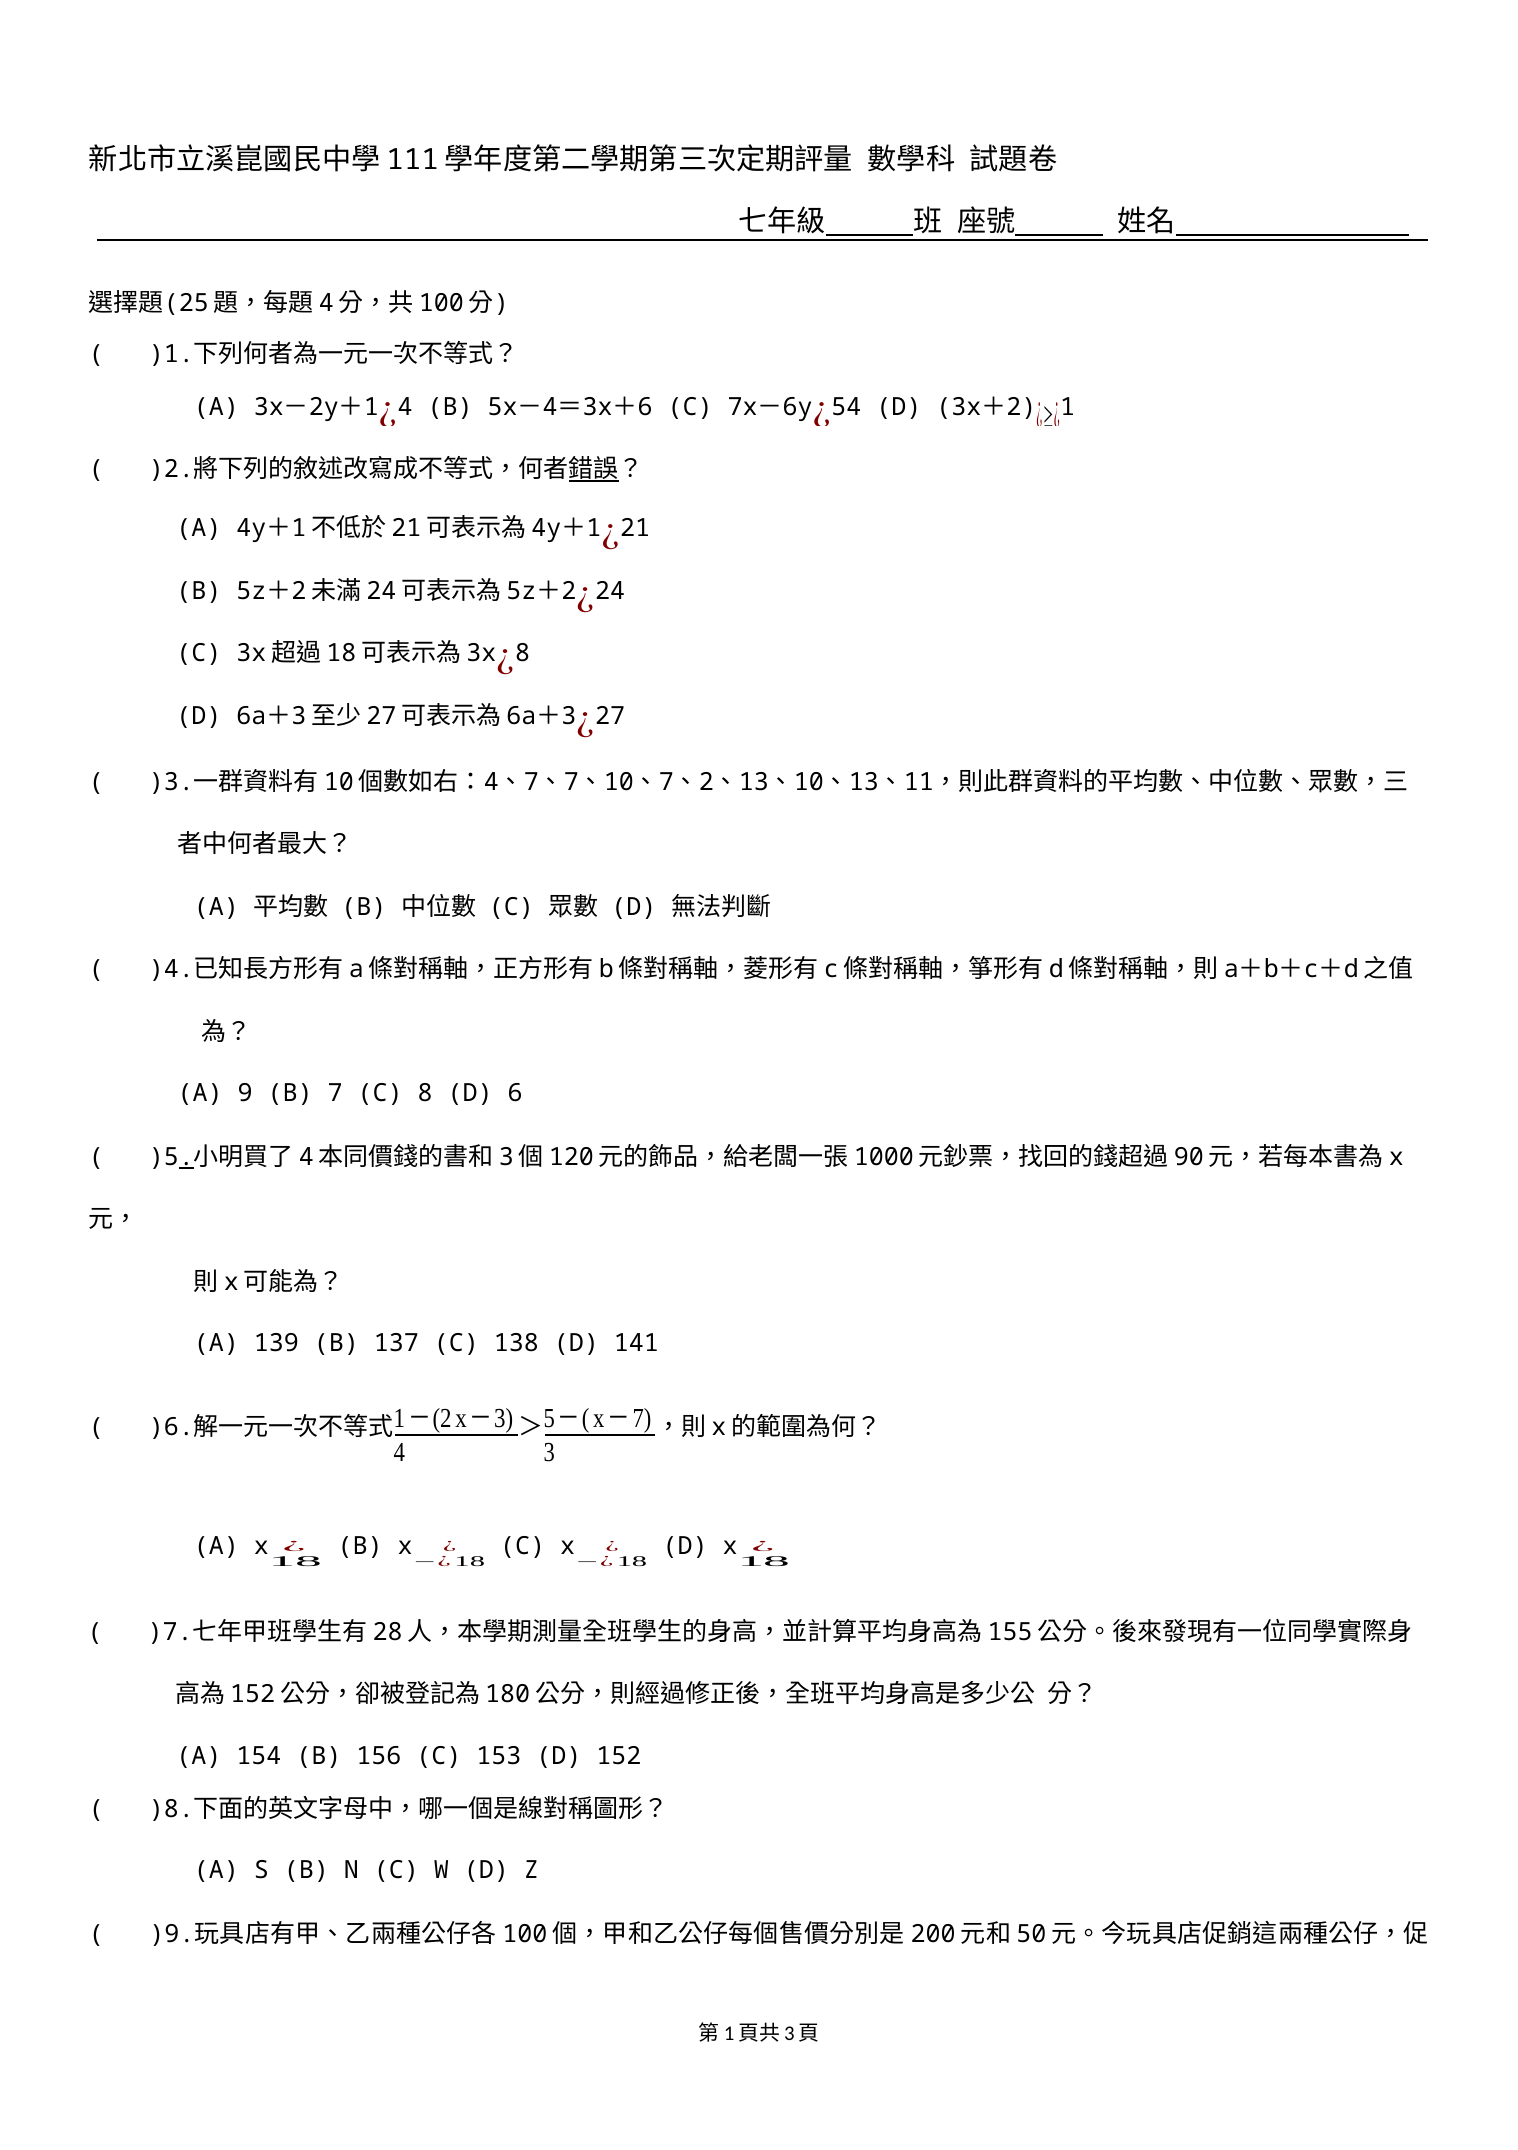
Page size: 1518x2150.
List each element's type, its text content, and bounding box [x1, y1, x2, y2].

text ( )6.解一元一次不等式＞，則x的範圍為何？ [89, 1363, 1429, 1488]
text (A) 4y＋1不低於21可表示為4y＋121 [89, 488, 1429, 550]
text ( )5.小明買了4本同價錢的書和3個120元的飾品，給老闆一張1000元鈔票，找回的錢超過90元，若每本書為x元， [89, 1113, 1429, 1238]
text ( )3.一群資料有10個數如右：4、7、7、10、7、2、13、10、13、11，則此群資料的平均數、中位數、眾數，三者中何者最大？ [89, 738, 1429, 863]
text ( )9.玩具店有甲、乙兩種公仔各100個，甲和乙公仔每個售價分別是200元和50元。今玩具店促銷這兩種公仔，促 [89, 1890, 1429, 1952]
text ( )1.下列何者為一元一次不等式？ [89, 321, 1429, 373]
text (D) 6a＋3至少27可表示為6a＋327 [89, 675, 1429, 738]
text ( )8.下面的英文字母中，哪一個是線對稱圖形？ [89, 1775, 1429, 1827]
text (A) 3x－2y＋14 (B) 5x－4＝3x＋6 (C) 7x－6y54 (D) (3x＋2)1 [89, 373, 1429, 425]
text ( )4.已知長方形有a條對稱軸，正方形有b條對稱軸，菱形有c條對稱軸，箏形有d條對稱軸，則a＋b＋c＋d之值為？ [89, 925, 1429, 1050]
text 七年級 班 座號 姓名 [738, 177, 1429, 240]
text (A) S (B) N (C) W (D) Z [89, 1827, 1429, 1890]
text ( )2.將下列的敘述改寫成不等式，何者錯誤？ [89, 425, 1429, 488]
text (B) 5z＋2未滿24可表示為5z＋224 [89, 550, 1429, 613]
text ( )7.七年甲班學生有28人，本學期測量全班學生的身高，並計算平均身高為155公分。後來發現有一位同學實際身高為152公分，卻被登記為180公分，則經過修正後，全班平均身高是多少公 分？ [87, 1588, 1429, 1713]
text 選擇題(25題，每題4分，共100分) [89, 259, 1429, 321]
text 新北市立溪崑國民中學111學年度第二學期第三次定期評量 數學科 試題卷 [89, 115, 1429, 177]
text (A) 平均數 (B) 中位數 (C) 眾數 (D) 無法判斷 [89, 863, 1429, 925]
text (A) x (B) x (C) x (D) x [89, 1507, 1429, 1569]
text 則x可能為？ [89, 1238, 1429, 1300]
text (A) 154 (B) 156 (C) 153 (D) 152 [89, 1713, 1429, 1775]
text (A) 9 (B) 7 (C) 8 (D) 6 [177, 1050, 1429, 1113]
text (A) 139 (B) 137 (C) 138 (D) 141 [89, 1300, 1429, 1363]
text (C) 3x超過18可表示為3x8 [89, 613, 1429, 675]
